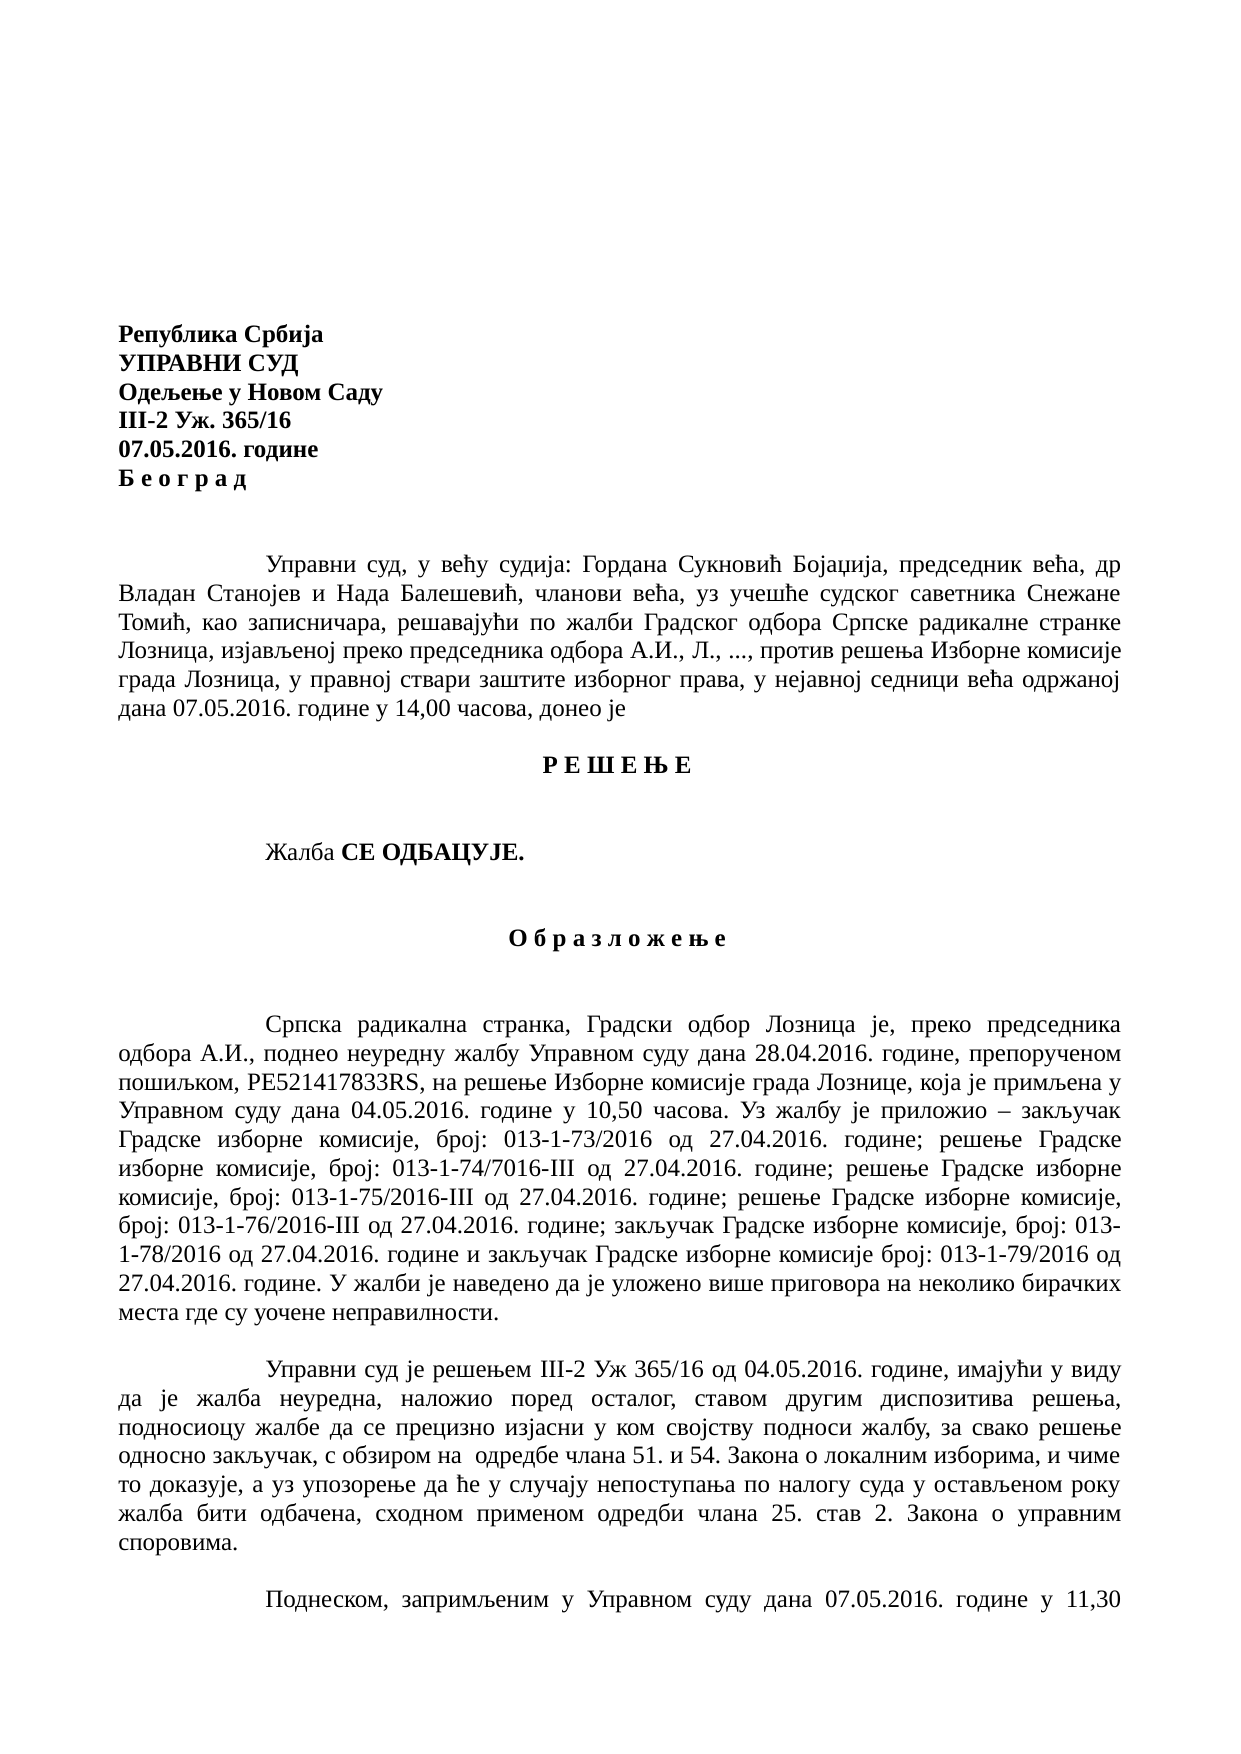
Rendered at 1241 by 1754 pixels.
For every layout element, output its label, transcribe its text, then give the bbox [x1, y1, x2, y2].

text Управни суд је решењем III-2 Уж 365/16 од 04.05.2016. године, имајући у виду да је жалба неуредна, наложио поред осталог, ставом другим диспозитива решења, подносиоцу жалбе да се прецизно изјасни у ком својству подноси жалбу, за свако решење односно закључак, с обзиром на одредбе члана 51. и 54. Закона о локалним изборима, и чиме то доказује, а уз упозорење да ће у случају непоступања по налогу суда у остављеном року жалба бити одбачена, сходном применом одредби члана 25. став 2. Закона о управним споровима. [118, 1354, 1122, 1555]
text Жалба СЕ ОДБАЦУЈЕ. [118, 837, 1122, 865]
text Б е о г р а д [118, 463, 1122, 492]
text Поднеском, запримљеним у Управном суду дана 07.05.2016. године у 11,30 [118, 1584, 1122, 1613]
text О б р а з л о ж е њ е [118, 923, 1122, 952]
text Република Србија [118, 118, 1122, 348]
text 07.05.2016. године [118, 434, 1122, 463]
text III-2 Уж. 365/16 [118, 405, 1122, 434]
text Одељење у Новом Саду [118, 377, 1122, 405]
text Р Е Ш Е Њ Е [118, 750, 1122, 779]
text Управни суд, у већу судија: Гордана Сукновић Бојаџија, председник већа, др Владан Станојев и Нада Балешевић, чланови већа, уз учешће судског саветника Снежане Томић, као записничара, решавајући по жалби Градског одбора Српске радикалне странке Лозница, изјављеној преко председника одбора А.И., Л., ..., против решења Изборне комисије града Лозница, у правној ствари заштите изборног права, у нејавној седници већа одржаној дана 07.05.2016. године у 14,00 часова, донео је [118, 549, 1122, 722]
text Српска радикална странка, Градски одбор Лозница је, преко председника одбора А.И., поднео неуредну жалбу Управном суду дана 28.04.2016. године, препорученом пошиљком, PE521417833RS, на решење Изборне комисије града Лознице, која је примљена у Управном суду дана 04.05.2016. године у 10,50 часова. Уз жалбу је приложио – закључак Градске изборне комисије, број: 013-1-73/2016 од 27.04.2016. године; решење Градске изборне комисије, број: 013-1-74/7016-III од 27.04.2016. године; решење Градске изборне комисије, број: 013-1-75/2016-III од 27.04.2016. године; решење Градске изборне комисије, број: 013-1-76/2016-III од 27.04.2016. године; закључак Градске изборне комисије, број: 013-1-78/2016 од 27.04.2016. године и закључак Градске изборне комисије број: 013-1-79/2016 од 27.04.2016. године. У жалби је наведено да је уложено више приговора на неколико бирачких места где су уочене неправилности. [118, 1009, 1122, 1325]
text УПРАВНИ СУД [118, 348, 1122, 377]
